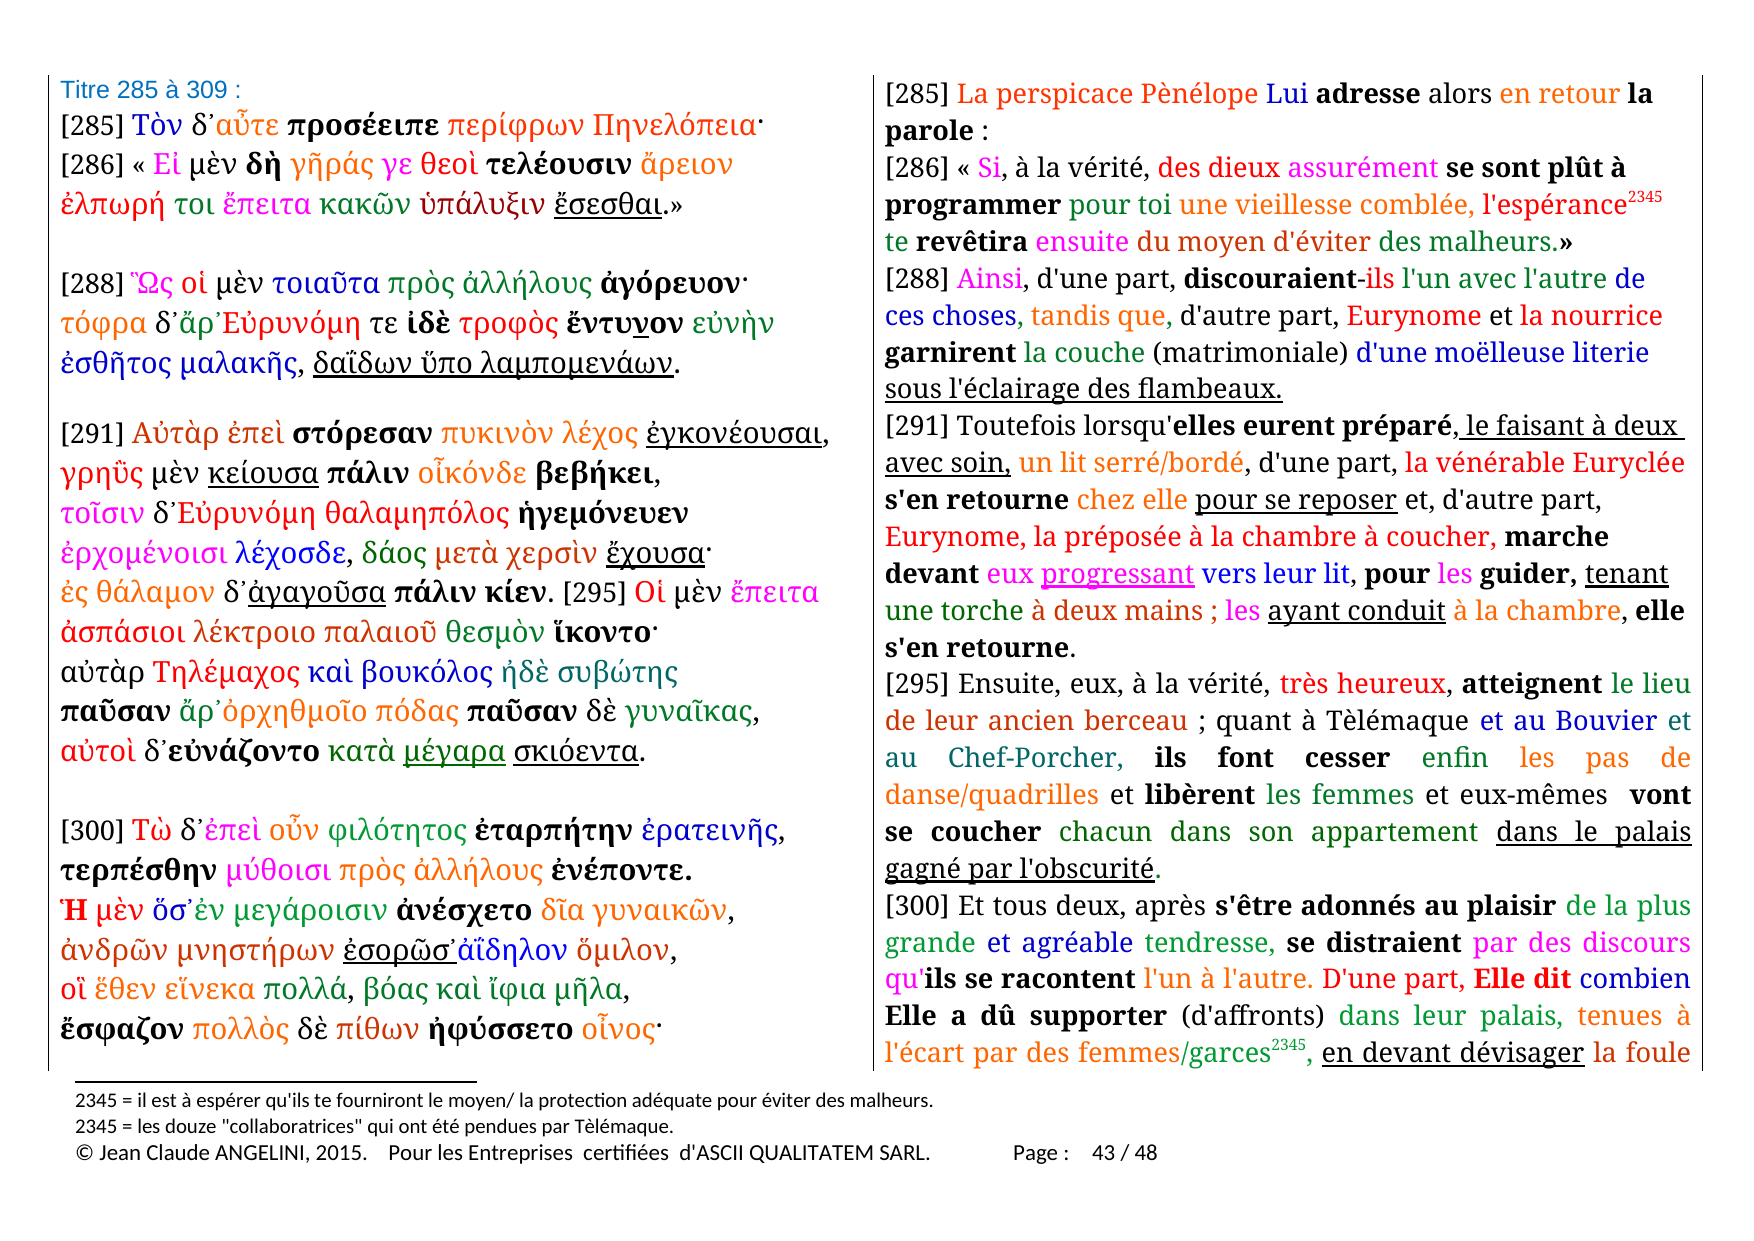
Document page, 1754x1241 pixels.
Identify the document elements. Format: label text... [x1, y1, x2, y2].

table_header Titre 285 à 309 : [285] Τὸν δ᾽αὖτε προσέειπε περίφρων Πηνελόπεια· [286] « Εἰ μὲν δὴ γῆράς γε θεοὶ τελέουσιν ἄρειον ἐλπωρή τοι ἔπειτα κακῶν ὑπάλυξιν ἔσεσθαι.» [288] Ὣς οἱ μὲν τοιαῦτα πρὸς ἀλλήλους ἀγόρευον· τόφρα δ᾽ἄρ᾽Εὐρυνόμη τε ἰδὲ τροφὸς ἔντυνον εὐνὴν ἐσθῆτος μαλακῆς, δαΐδων ὕπο λαμπομενάων. [291] Αὐτὰρ ἐπεὶ στόρεσαν πυκινὸν λέχος ἐγκονέουσαι, γρηῢς μὲν κείουσα πάλιν οἶκόνδε βεβήκει, τοῖσιν δ᾽Εὐρυνόμη θαλαμηπόλος ἡγεμόνευεν ἐρχομένοισι λέχοσδε, δάος μετὰ χερσὶν ἔχουσα· ἐς θάλαμον δ᾽ἀγαγοῦσα πάλιν κίεν. [295] Οἱ μὲν ἔπειτα ἀσπάσιοι λέκτροιο παλαιοῦ θεσμὸν ἵκοντο· αὐτὰρ Τηλέμαχος καὶ βουκόλος ἠδὲ συβώτης παῦσαν ἄρ᾽ὀρχηθμοῖο πόδας παῦσαν δὲ γυναῖκας, αὐτοὶ δ᾽εὐνάζοντο κατὰ μέγαρα σκιόεντα. [300] Τὼ δ᾽ἐπεὶ οὖν φιλότητος ἐταρπήτην ἐρατεινῆς, τερπέσθην μύθοισι πρὸς ἀλλήλους ἐνέποντε. Ἡ μὲν ὅσ᾽ἐν μεγάροισιν ἀνέσχετο δῖα γυναικῶν, ἀνδρῶν μνηστήρων ἐσορῶσ᾽ἀΐδηλον ὅμιλον, οἳ ἕθεν εἵνεκα πολλά, βόας καὶ ἴφια μῆλα, ἔσφαζον πολλὸς δὲ πίθων ἠφύσσετο οἶνος· [49, 75, 873, 1071]
table_header [285] La perspicace Pènélope Lui adresse alors en retour la parole : [286] « Si, à la vérité, des dieux assurément se sont plût à programmer pour toi une vieillesse comblée, l'espérance te revêtira ensuite du moyen d'éviter des malheurs.» [288] Ainsi, d'une part, discouraient-ils l'un avec l'autre de ces choses, tandis que, d'autre part, Eurynome et la nourrice garnirent la couche (matrimoniale) d'une moëlleuse literie sous l'éclairage des flambeaux. [291] Toutefois lorsqu'elles eurent préparé, le faisant à deux avec soin, un lit serré/bordé, d'une part, la vénérable Euryclée s'en retourne chez elle pour se reposer et, d'autre part, Eurynome, la préposée à la chambre à coucher, marche devant eux progressant vers leur lit, pour les guider, tenant une torche à deux mains ; les ayant conduit à la chambre, elle s'en retourne. [295] Ensuite, eux, à la vérité, très heureux, atteignent le lieu de leur ancien berceau ; quant à Tèlémaque et au Bouvier et au Chef-Porcher, ils font cesser enfin les pas de danse/quadrilles et libèrent les femmes et eux-mêmes vont se coucher chacun dans son appartement dans le palais gagné par l'obscurité. [300] Et tous deux, après s'être adonnés au plaisir de la plus grande et agréable tendresse, se distraient par des discours qu'ils se racontent l'un à l'autre. D'une part, Elle dit combien Elle a dû supporter (d'affronts) dans leur palais, tenues à l'écart par des femmes/garces, en devant dévisager la foule [874, 75, 1702, 1071]
